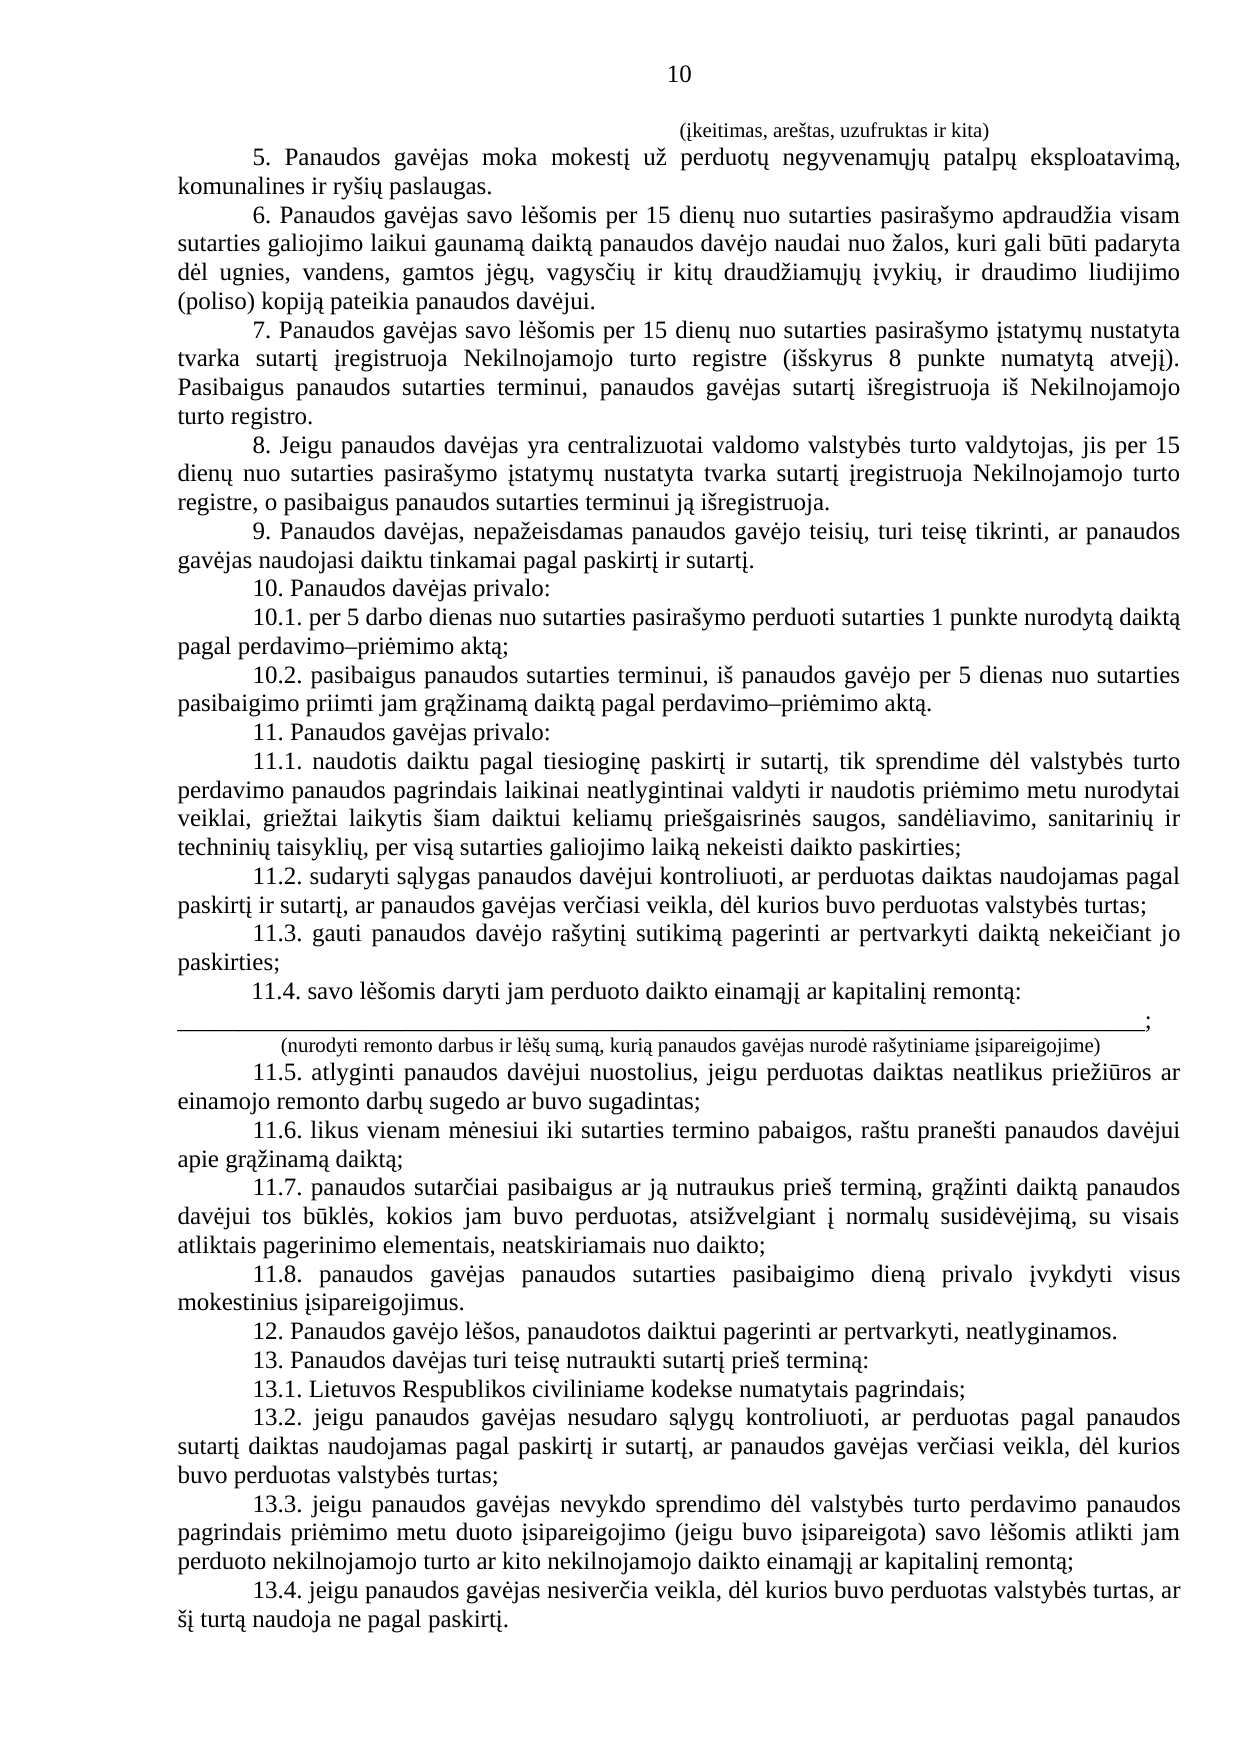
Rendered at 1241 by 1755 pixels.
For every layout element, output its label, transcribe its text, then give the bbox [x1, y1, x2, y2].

text 10.1. per 5 darbo dienas nuo sutarties pasirašymo perduoti sutarties 1 punkte nurodytą daiktą pagal perdavimo–priėmimo aktą; [177, 602, 1181, 660]
text 7. Panaudos gavėjas savo lėšomis per 15 dienų nuo sutarties pasirašymo įstatymų nustatyta tvarka sutartį įregistruoja Nekilnojamojo turto registre (išskyrus 8 punkte numatytą atvejį). Pasibaigus panaudos sutarties terminui, panaudos gavėjas sutartį išregistruoja iš Nekilnojamojo turto registro. [177, 315, 1181, 430]
text 11.1. naudotis daiktu pagal tiesioginę paskirtį ir sutartį, tik sprendime dėl valstybės turto perdavimo panaudos pagrindais laikinai neatlygintinai valdyti ir naudotis priėmimo metu nurodytai veiklai, griežtai laikytis šiam daiktui keliamų priešgaisrinės saugos, sandėliavimo, sanitarinių ir techninių taisyklių, per visą sutarties galiojimo laiką nekeisti daikto paskirties; [177, 746, 1181, 861]
text 11.6. likus vienam mėnesiui iki sutarties termino pabaigos, raštu pranešti panaudos davėjui apie grąžinamą daiktą; [177, 1115, 1181, 1172]
text (įkeitimas, areštas, uzufruktas ir kita) [177, 118, 1181, 142]
text 13.3. jeigu panaudos gavėjas nevykdo sprendimo dėl valstybės turto perdavimo panaudos pagrindais priėmimo metu duoto įsipareigojimo (jeigu buvo įsipareigota) savo lėšomis atlikti jam perduoto nekilnojamojo turto ar kito nekilnojamojo daikto einamąjį ar kapitalinį remontą; [177, 1489, 1181, 1575]
text 13.2. jeigu panaudos gavėjas nesudaro sąlygų kontroliuoti, ar perduotas pagal panaudos sutartį daiktas naudojamas pagal paskirtį ir sutartį, ar panaudos gavėjas verčiasi veikla, dėl kurios buvo perduotas valstybės turtas; [177, 1402, 1181, 1489]
text 11.8. panaudos gavėjas panaudos sutarties pasibaigimo dieną privalo įvykdyti visus mokestinius įsipareigojimus. [177, 1259, 1181, 1316]
text 11. Panaudos gavėjas privalo: [177, 717, 1181, 746]
text 11.7. panaudos sutarčiai pasibaigus ar ją nutraukus prieš terminą, grąžinti daiktą panaudos davėjui tos būklės, kokios jam buvo perduotas, atsižvelgiant į normalų susidėvėjimą, su visais atliktais pagerinimo elementais, neatskiriamais nuo daikto; [177, 1172, 1181, 1259]
text 5. Panaudos gavėjas moka mokestį už perduotų negyvenamųjų patalpų eksploatavimą, komunalines ir ryšių paslaugas. [177, 142, 1181, 200]
text ; [177, 1005, 1181, 1033]
text 9. Panaudos davėjas, nepažeisdamas panaudos gavėjo teisių, turi teisę tikrinti, ar panaudos gavėjas naudojasi daiktu tinkamai pagal paskirtį ir sutartį. [177, 516, 1181, 573]
text 11.2. sudaryti sąlygas panaudos davėjui kontroliuoti, ar perduotas daiktas naudojamas pagal paskirtį ir sutartį, ar panaudos gavėjas verčiasi veikla, dėl kurios buvo perduotas valstybės turtas; [177, 861, 1181, 918]
text (nurodyti remonto darbus ir lėšų sumą, kurią panaudos gavėjas nurodė rašytiniame įsipareigojime) [177, 1033, 1181, 1057]
text 13. Panaudos davėjas turi teisę nutraukti sutartį prieš terminą: [177, 1345, 1181, 1374]
text 11.4. savo lėšomis daryti jam perduoto daikto einamąjį ar kapitalinį remontą: [177, 976, 1181, 1005]
text 10.2. pasibaigus panaudos sutarties terminui, iš panaudos gavėjo per 5 dienas nuo sutarties pasibaigimo priimti jam grąžinamą daiktą pagal perdavimo–priėmimo aktą. [177, 660, 1181, 717]
text 8. Jeigu panaudos davėjas yra centralizuotai valdomo valstybės turto valdytojas, jis per 15 dienų nuo sutarties pasirašymo įstatymų nustatyta tvarka sutartį įregistruoja Nekilnojamojo turto registre, o pasibaigus panaudos sutarties terminui ją išregistruoja. [177, 430, 1181, 516]
text 10. Panaudos davėjas privalo: [177, 573, 1181, 602]
text 6. Panaudos gavėjas savo lėšomis per 15 dienų nuo sutarties pasirašymo apdraudžia visam sutarties galiojimo laikui gaunamą daiktą panaudos davėjo naudai nuo žalos, kuri gali būti padaryta dėl ugnies, vandens, gamtos jėgų, vagysčių ir kitų draudžiamųjų įvykių, ir draudimo liudijimo (poliso) kopiją pateikia panaudos davėjui. [177, 200, 1181, 315]
text 12. Panaudos gavėjo lėšos, panaudotos daiktui pagerinti ar pertvarkyti, neatlyginamos. [177, 1316, 1181, 1345]
text 13.4. jeigu panaudos gavėjas nesiverčia veikla, dėl kurios buvo perduotas valstybės turtas, ar šį turtą naudoja ne pagal paskirtį. [177, 1575, 1181, 1632]
text 11.3. gauti panaudos davėjo rašytinį sutikimą pagerinti ar pertvarkyti daiktą nekeičiant jo paskirties; [177, 918, 1181, 976]
text 11.5. atlyginti panaudos davėjui nuostolius, jeigu perduotas daiktas neatlikus priežiūros ar einamojo remonto darbų sugedo ar buvo sugadintas; [177, 1057, 1181, 1115]
text 13.1. Lietuvos Respublikos civiliniame kodekse numatytais pagrindais; [177, 1374, 1181, 1402]
